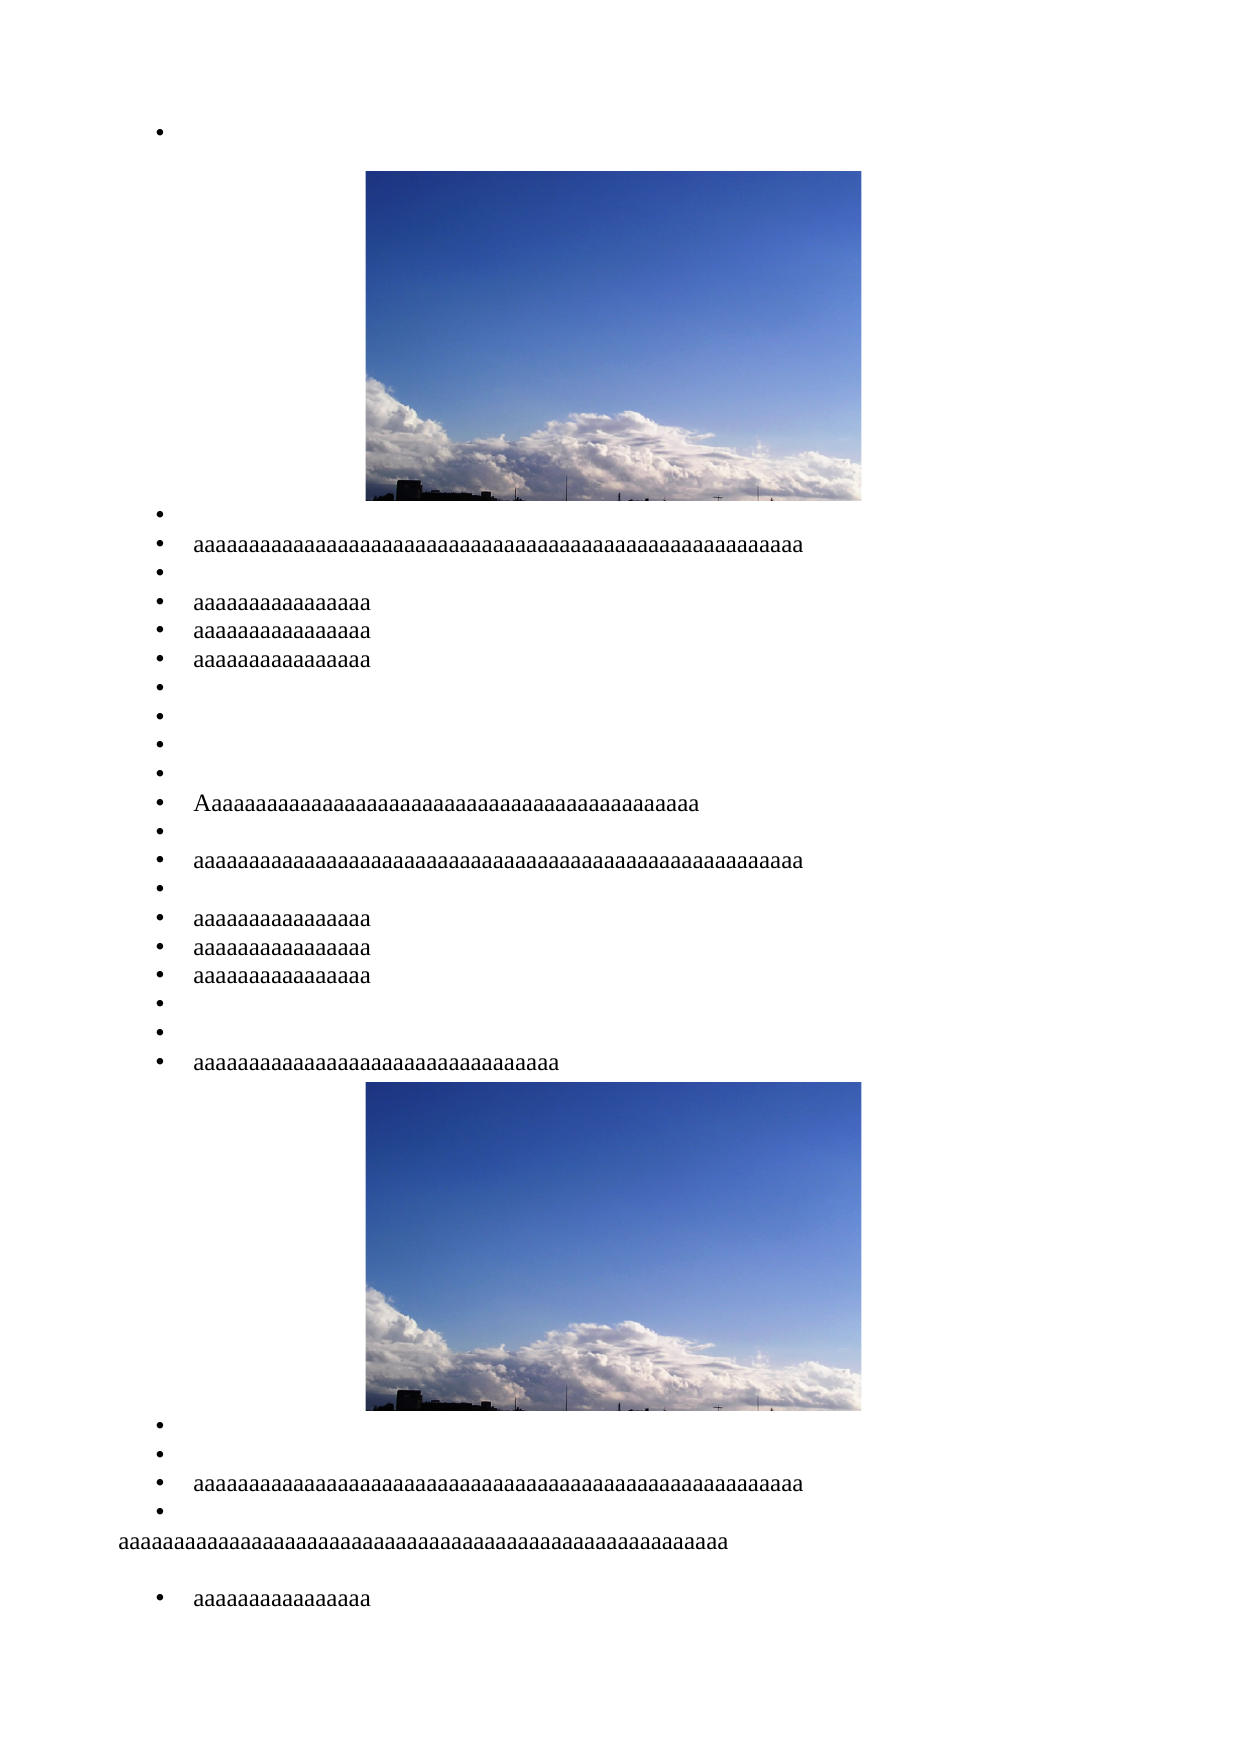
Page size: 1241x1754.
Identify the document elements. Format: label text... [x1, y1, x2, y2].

list aaaaaaaaaaaaaaaa [156, 903, 1122, 932]
list Aaaaaaaaaaaaaaaaaaaaaaaaaaaaaaaaaaaaaaaaaaaaa [156, 788, 1122, 817]
list aaaaaaaaaaaaaaaaaaaaaaaaaaaaaaaaa [156, 1047, 1122, 1076]
list aaaaaaaaaaaaaaaaaaaaaaaaaaaaaaaaaaaaaaaaaaaaaaaaaaaaaaa [156, 1468, 1122, 1497]
list aaaaaaaaaaaaaaaa [156, 587, 1122, 616]
text aaaaaaaaaaaaaaaaaaaaaaaaaaaaaaaaaaaaaaaaaaaaaaaaaaaaaaa [118, 1526, 1122, 1555]
picture [365, 171, 862, 501]
list aaaaaaaaaaaaaaaaaaaaaaaaaaaaaaaaaaaaaaaaaaaaaaaaaaaaaaa [156, 846, 1122, 874]
list aaaaaaaaaaaaaaaa [156, 616, 1122, 644]
list aaaaaaaaaaaaaaaa [156, 644, 1122, 673]
list aaaaaaaaaaaaaaaaaaaaaaaaaaaaaaaaaaaaaaaaaaaaaaaaaaaaaaa [156, 529, 1122, 558]
list aaaaaaaaaaaaaaaa [156, 932, 1122, 961]
picture [365, 1082, 862, 1411]
list aaaaaaaaaaaaaaaa [156, 961, 1122, 989]
list aaaaaaaaaaaaaaaa [156, 1583, 1122, 1612]
